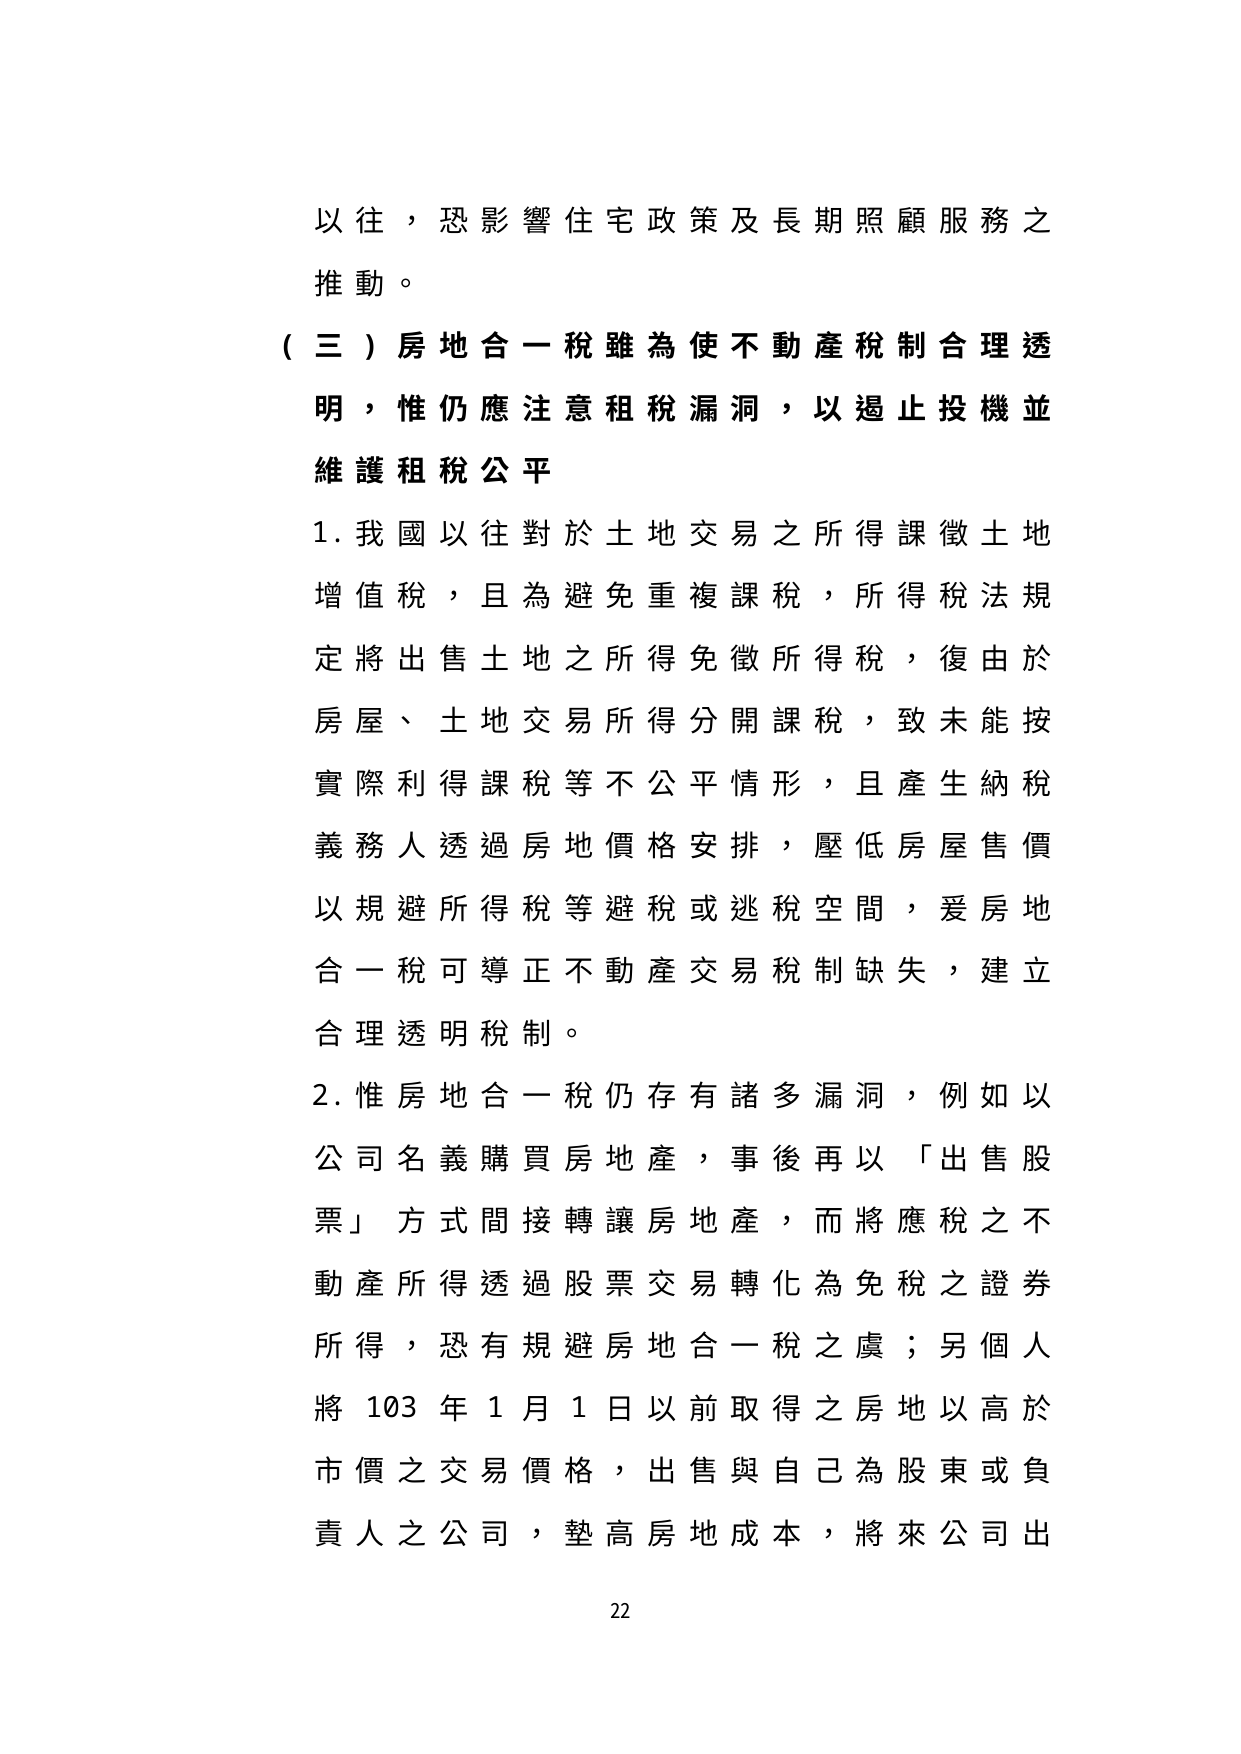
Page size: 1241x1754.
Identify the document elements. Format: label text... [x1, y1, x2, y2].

text 以往，恐影響住宅政策及長期照顧服務之推動。 [271, 177, 1058, 302]
text (三)房地合一稅雖為使不動產稅制合理透明，惟仍應注意租稅漏洞，以遏止投機並維護租稅公平 [242, 302, 1058, 490]
text 1.我國以往對於土地交易之所得課徵土地增值稅，且為避免重複課稅，所得稅法規定將出售土地之所得免徵所得稅，復由於房屋、土地交易所得分開課稅，致未能按實際利得課稅等不公平情形，且產生納稅義務人透過房地價格安排，壓低房屋售價以規避所得稅等避稅或逃稅空間，爰房地合一稅可導正不動產交易稅制缺失，建立合理透明稅制。 [271, 490, 1058, 1052]
text 2.惟房地合一稅仍存有諸多漏洞，例如以公司名義購買房地產，事後再以「出售股票」方式間接轉讓房地產，而將應稅之不動產所得透過股票交易轉化為免稅之證券所得，恐有規避房地合一稅之虞；另個人將103年1月1日以前取得之房地以高於市價之交易價格，出售與自己為股東或負責人之公司，墊高房地成本，將來公司出 [271, 1052, 1058, 1552]
